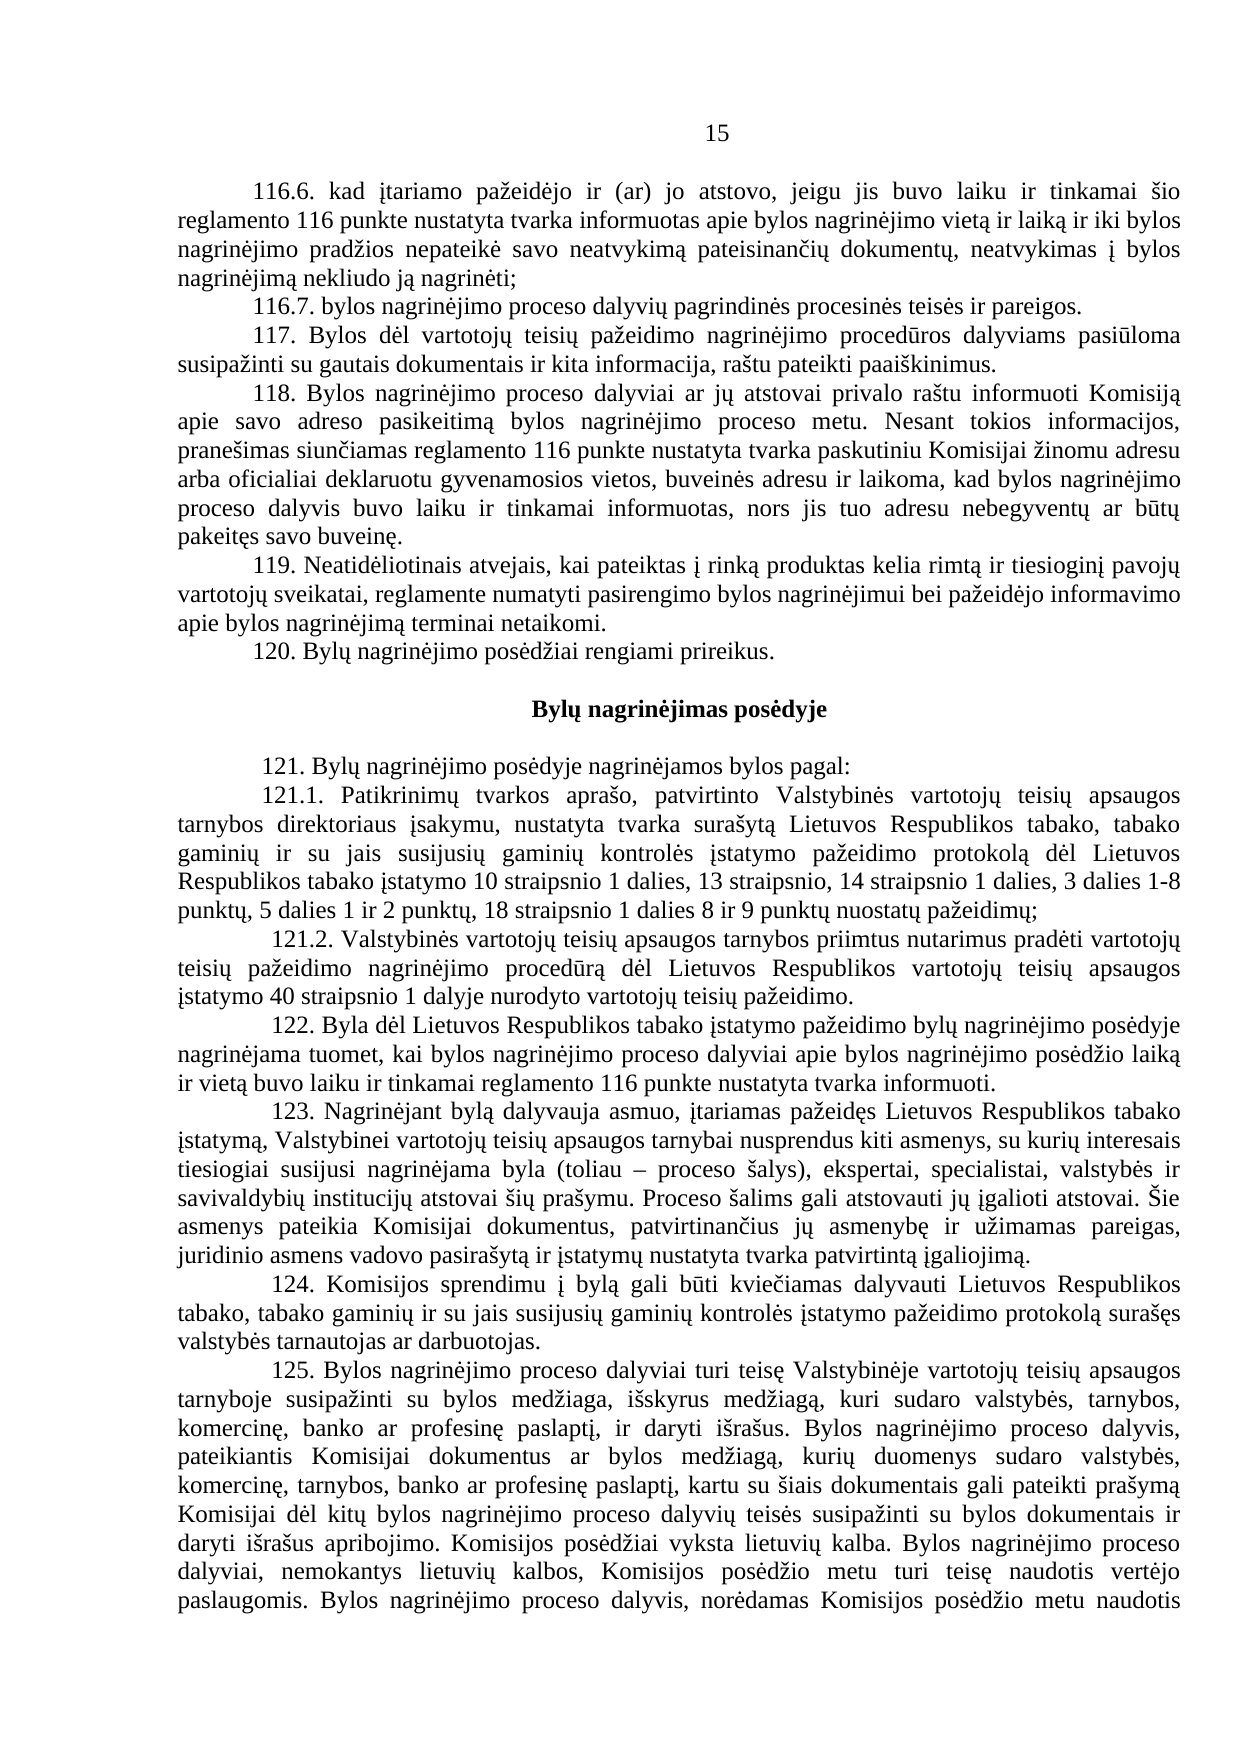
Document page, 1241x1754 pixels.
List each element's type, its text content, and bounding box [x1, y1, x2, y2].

text 123. Nagrinėjant bylą dalyvauja asmuo, įtariamas pažeidęs Lietuvos Respublikos tabako įstatymą, Valstybinei vartotojų teisių apsaugos tarnybai nusprendus kiti asmenys, su kurių interesais tiesiogiai susijusi nagrinėjama byla (toliau – proceso šalys), ekspertai, specialistai, valstybės ir savivaldybių institucijų atstovai šių prašymu. Proceso šalims gali atstovauti jų įgalioti atstovai. Šie asmenys pateikia Komisijai dokumentus, patvirtinančius jų asmenybę ir užimamas pareigas, juridinio asmens vadovo pasirašytą ir įstatymų nustatyta tvarka patvirtintą įgaliojimą. [177, 1096, 1181, 1269]
text 121. Bylų nagrinėjimo posėdyje nagrinėjamos bylos pagal: [177, 751, 1181, 780]
text 119. Neatidėliotinais atvejais, kai pateiktas į rinką produktas kelia rimtą ir tiesioginį pavojų vartotojų sveikatai, reglamente numatyti pasirengimo bylos nagrinėjimui bei pažeidėjo informavimo apie bylos nagrinėjimą terminai netaikomi. [177, 550, 1181, 636]
text 121.2. Valstybinės vartotojų teisių apsaugos tarnybos priimtus nutarimus pradėti vartotojų teisių pažeidimo nagrinėjimo procedūrą dėl Lietuvos Respublikos vartotojų teisių apsaugos įstatymo 40 straipsnio 1 dalyje nurodyto vartotojų teisių pažeidimo. [177, 924, 1181, 1010]
text 117. Bylos dėl vartotojų teisių pažeidimo nagrinėjimo procedūros dalyviams pasiūloma susipažinti su gautais dokumentais ir kita informacija, raštu pateikti paaiškinimus. [177, 320, 1181, 378]
text 116.7. bylos nagrinėjimo proceso dalyvių pagrindinės procesinės teisės ir pareigos. [177, 291, 1181, 320]
text 125. Bylos nagrinėjimo proceso dalyviai turi teisę Valstybinėje vartotojų teisių apsaugos tarnyboje susipažinti su bylos medžiaga, išskyrus medžiagą, kuri sudaro valstybės, tarnybos, komercinę, banko ar profesinę paslaptį, ir daryti išrašus. Bylos nagrinėjimo proceso dalyvis, pateikiantis Komisijai dokumentus ar bylos medžiagą, kurių duomenys sudaro valstybės, komercinę, tarnybos, banko ar profesinę paslaptį, kartu su šiais dokumentais gali pateikti prašymą Komisijai dėl kitų bylos nagrinėjimo proceso dalyvių teisės susipažinti su bylos dokumentais ir daryti išrašus apribojimo. Komisijos posėdžiai vyksta lietuvių kalba. Bylos nagrinėjimo proceso dalyviai, nemokantys lietuvių kalbos, Komisijos posėdžio metu turi teisę naudotis vertėjo paslaugomis. Bylos nagrinėjimo proceso dalyvis, norėdamas Komisijos posėdžio metu naudotis [177, 1355, 1181, 1614]
text 120. Bylų nagrinėjimo posėdžiai rengiami prireikus. [177, 636, 1181, 665]
text 124. Komisijos sprendimu į bylą gali būti kviečiamas dalyvauti Lietuvos Respublikos tabako, tabako gaminių ir su jais susijusių gaminių kontrolės įstatymo pažeidimo protokolą surašęs valstybės tarnautojas ar darbuotojas. [177, 1269, 1181, 1355]
text 118. Bylos nagrinėjimo proceso dalyviai ar jų atstovai privalo raštu informuoti Komisiją apie savo adreso pasikeitimą bylos nagrinėjimo proceso metu. Nesant tokios informacijos, pranešimas siunčiamas reglamento 116 punkte nustatyta tvarka paskutiniu Komisijai žinomu adresu arba oficialiai deklaruotu gyvenamosios vietos, buveinės adresu ir laikoma, kad bylos nagrinėjimo proceso dalyvis buvo laiku ir tinkamai informuotas, nors jis tuo adresu nebegyventų ar būtų pakeitęs savo buveinę. [177, 378, 1181, 550]
text 122. Byla dėl Lietuvos Respublikos tabako įstatymo pažeidimo bylų nagrinėjimo posėdyje nagrinėjama tuomet, kai bylos nagrinėjimo proceso dalyviai apie bylos nagrinėjimo posėdžio laiką ir vietą buvo laiku ir tinkamai reglamento 116 punkte nustatyta tvarka informuoti. [177, 1010, 1181, 1096]
text Bylų nagrinėjimas posėdyje [177, 694, 1181, 723]
text 116.6. kad įtariamo pažeidėjo ir (ar) jo atstovo, jeigu jis buvo laiku ir tinkamai šio reglamento 116 punkte nustatyta tvarka informuotas apie bylos nagrinėjimo vietą ir laiką ir iki bylos nagrinėjimo pradžios nepateikė savo neatvykimą pateisinančių dokumentų, neatvykimas į bylos nagrinėjimą nekliudo ją nagrinėti; [177, 176, 1181, 291]
text 121.1. Patikrinimų tvarkos aprašo, patvirtinto Valstybinės vartotojų teisių apsaugos tarnybos direktoriaus įsakymu, nustatyta tvarka surašytą Lietuvos Respublikos tabako, tabako gaminių ir su jais susijusių gaminių kontrolės įstatymo pažeidimo protokolą dėl Lietuvos Respublikos tabako įstatymo 10 straipsnio 1 dalies, 13 straipsnio, 14 straipsnio 1 dalies, 3 dalies 1-8 punktų, 5 dalies 1 ir 2 punktų, 18 straipsnio 1 dalies 8 ir 9 punktų nuostatų pažeidimų; [177, 780, 1181, 924]
